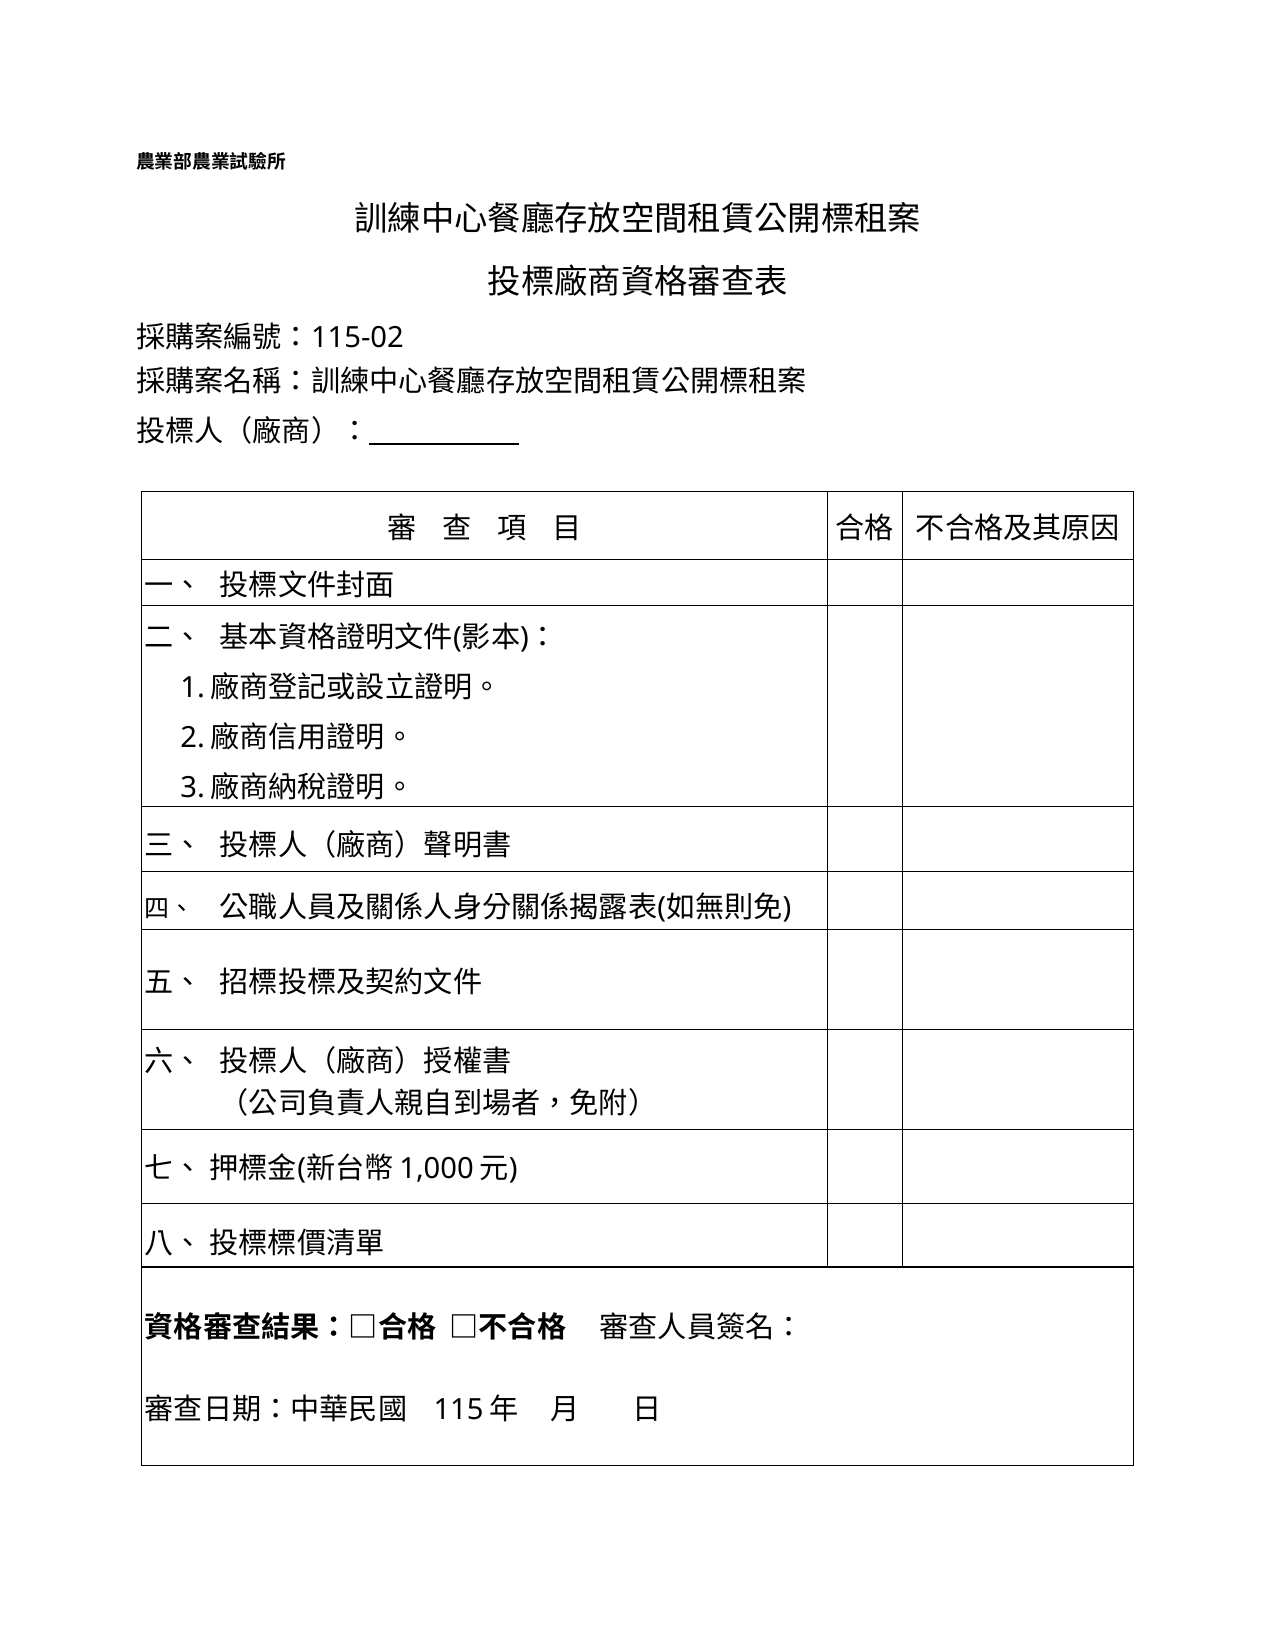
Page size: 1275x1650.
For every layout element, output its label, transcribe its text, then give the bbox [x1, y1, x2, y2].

table_cell 投標文件封面 [142, 560, 827, 605]
text 農業部農業試驗所 [136, 118, 1139, 181]
table_cell [828, 1030, 902, 1129]
table_cell 資格審查結果：□合格 □不合格 審查人員簽名： 審查日期：中華民國 115年 月 日 [142, 1268, 1133, 1464]
table_cell [828, 1130, 902, 1203]
table_cell 投標人（廠商）授權書 （公司負責人親自到場者，免附） [142, 1030, 827, 1129]
text 投標廠商資格審查表 [136, 243, 1139, 306]
table_header 審 查 項 目 [142, 492, 827, 559]
table_cell [828, 807, 902, 871]
table_cell [828, 1204, 902, 1266]
table_header 不合格及其原因 [903, 492, 1133, 559]
table_cell [903, 1130, 1133, 1203]
table_cell [903, 930, 1133, 1029]
table_cell 七、 押標金(新台幣1,000元) [142, 1130, 827, 1203]
table_cell 八、 投標標價清單 [142, 1204, 827, 1266]
text 投標人（廠商）： [136, 399, 1139, 451]
table_cell [903, 560, 1133, 605]
table_header 合格 [828, 492, 902, 559]
text 採購案編號：115-02 [136, 306, 1139, 358]
table_cell [828, 606, 902, 806]
table_cell 基本資格證明文件(影本)： 廠商登記或設立證明。 廠商信用證明。 廠商納稅證明。 [142, 606, 827, 806]
text 採購案名稱：訓練中心餐廳存放空間租賃公開標租案 [136, 358, 1139, 399]
table_cell [903, 606, 1133, 806]
table_cell 招標投標及契約文件 [142, 930, 827, 1029]
table_cell [903, 807, 1133, 871]
table_cell [903, 1204, 1133, 1266]
table_cell 投標人（廠商）聲明書 [142, 807, 827, 871]
table_cell [828, 872, 902, 929]
table_cell [903, 872, 1133, 929]
table_cell [828, 560, 902, 605]
table_cell [903, 1030, 1133, 1129]
text 訓練中心餐廳存放空間租賃公開標租案 [136, 181, 1139, 243]
table_cell [828, 930, 902, 1029]
table_cell 公職人員及關係人身分關係揭露表(如無則免) [142, 872, 827, 929]
